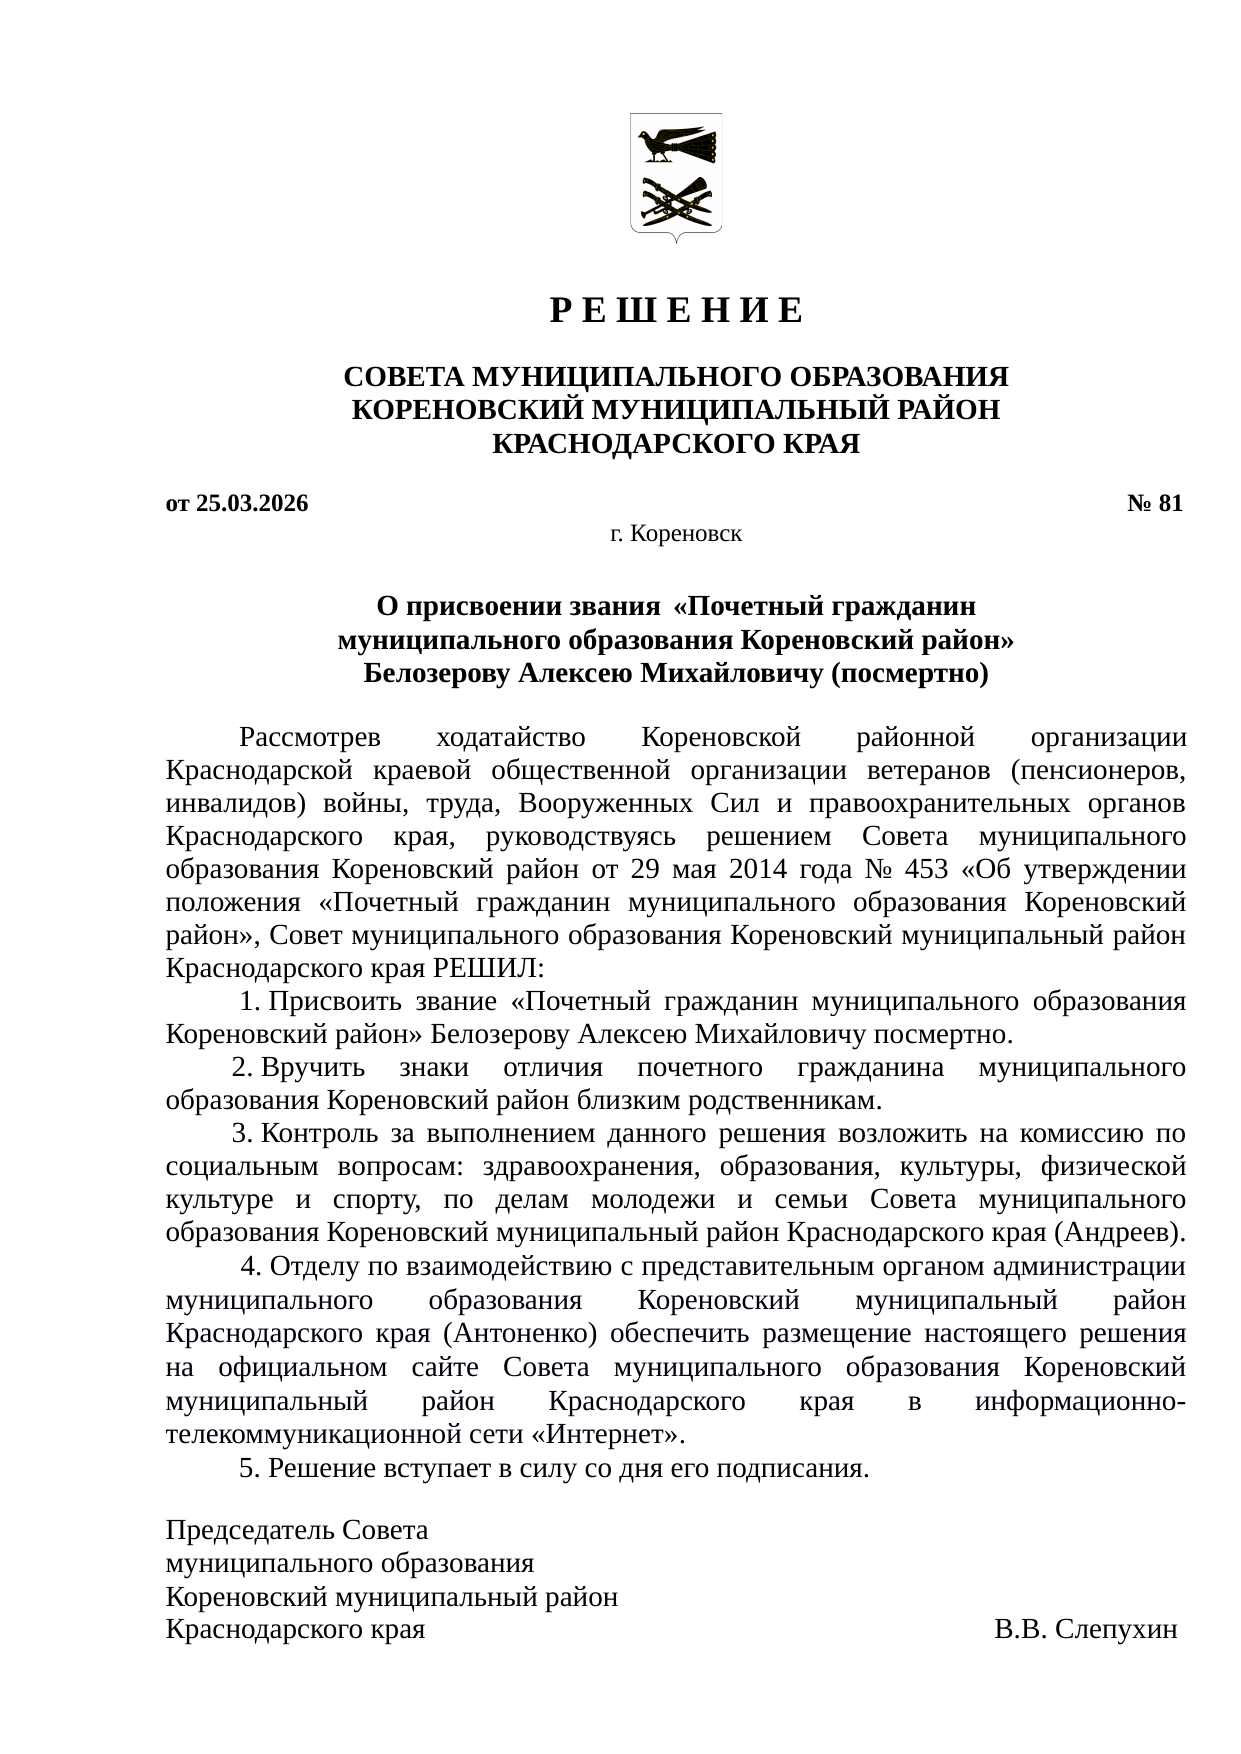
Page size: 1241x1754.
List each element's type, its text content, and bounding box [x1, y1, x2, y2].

text 5. Решение вступает в силу со дня его подписания. [165, 1450, 1187, 1483]
text Белозерову Алексею Михайловичу (посмертно) [165, 655, 1187, 689]
text Кореновский муниципальный район [165, 1579, 1187, 1613]
picture [630, 113, 722, 243]
text 4. Отделу по взаимодействию с представительным органом администрации муниципального образования Кореновский муниципальный район Краснодарского края (Антоненко) обеспечить размещение настоящего решения на официальном сайте Совета муниципального образования Кореновский муниципальный район Краснодарского края в информационно-телекоммуникационной сети «Интернет». [165, 1248, 1187, 1450]
subtitle Р Е Ш Е Н И Е [165, 287, 1187, 330]
text 3. Контроль за выполнением данного решения возложить на комиссию по социальным вопросам: здравоохранения, образования, культуры, физической культуре и спорту, по делам молодежи и семьи Совета муниципального образования Кореновский муниципальный район Краснодарского края (Андреев). [165, 1116, 1187, 1248]
text Краснодарского края В.В. Слепухин [165, 1613, 1187, 1646]
text КРАСНОДАРСКОГО КРАЯ [165, 426, 1187, 459]
text муниципального образования [165, 1546, 1187, 1579]
text муниципального образования Кореновский район» [165, 622, 1187, 655]
text 1. Присвоить звание «Почетный гражданин муниципального образования Кореновский район» Белозерову Алексею Михайловичу посмертно. [165, 984, 1187, 1050]
text О присвоении звания «Почетный гражданин [165, 588, 1187, 622]
text Рассмотрев ходатайство Кореновской районной организации Краснодарской краевой общественной организации ветеранов (пенсионеров, инвалидов) войны, труда, Вооруженных Сил и правоохранительных органов Краснодарского края, руководствуясь решением Совета муниципального образования Кореновский район от 29 мая 2014 года № 453 «Об утверждении положения «Почетный гражданин муниципального образования Кореновский район», Совет муниципального образования Кореновский муниципальный район Краснодарского края РЕШИЛ: [165, 720, 1187, 984]
subtitle КОРЕНОВСКИЙ МУНИЦИПАЛЬНЫЙ РАЙОН [165, 392, 1187, 426]
text 2. Вручить знаки отличия почетного гражданина муниципального образования Кореновский район близким родственникам. [165, 1050, 1187, 1116]
text Председатель Совета [165, 1512, 1187, 1546]
text г. Кореновск [165, 518, 1187, 547]
subtitle СОВЕТА МУНИЦИПАЛЬНОГО ОБРАЗОВАНИЯ [165, 359, 1187, 392]
text от 25.03.2026 № 81 [165, 488, 1187, 517]
